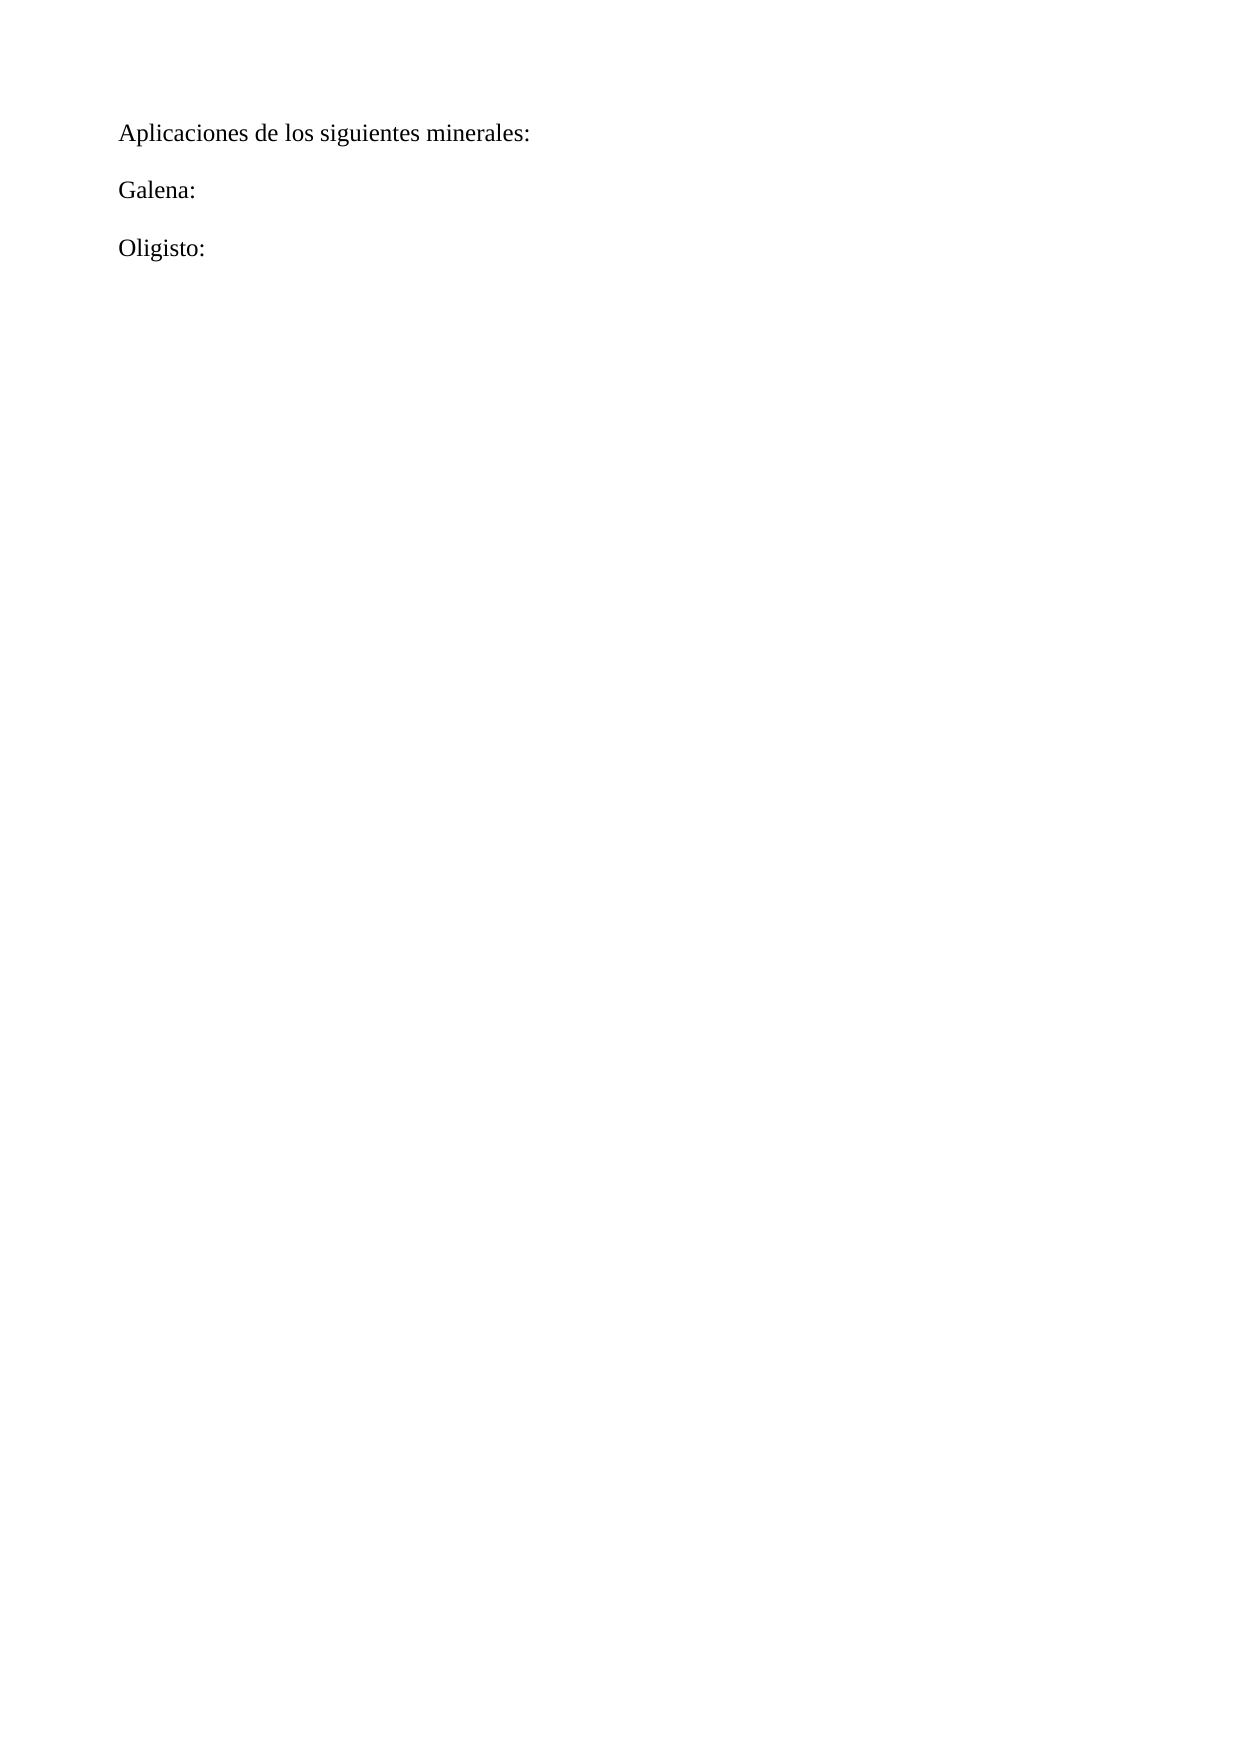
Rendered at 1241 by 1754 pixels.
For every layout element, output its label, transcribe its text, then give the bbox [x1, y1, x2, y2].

text Aplicaciones de los siguientes minerales: [118, 118, 1122, 147]
text Oligisto: [118, 233, 1122, 262]
text Galena: [118, 176, 1122, 204]
